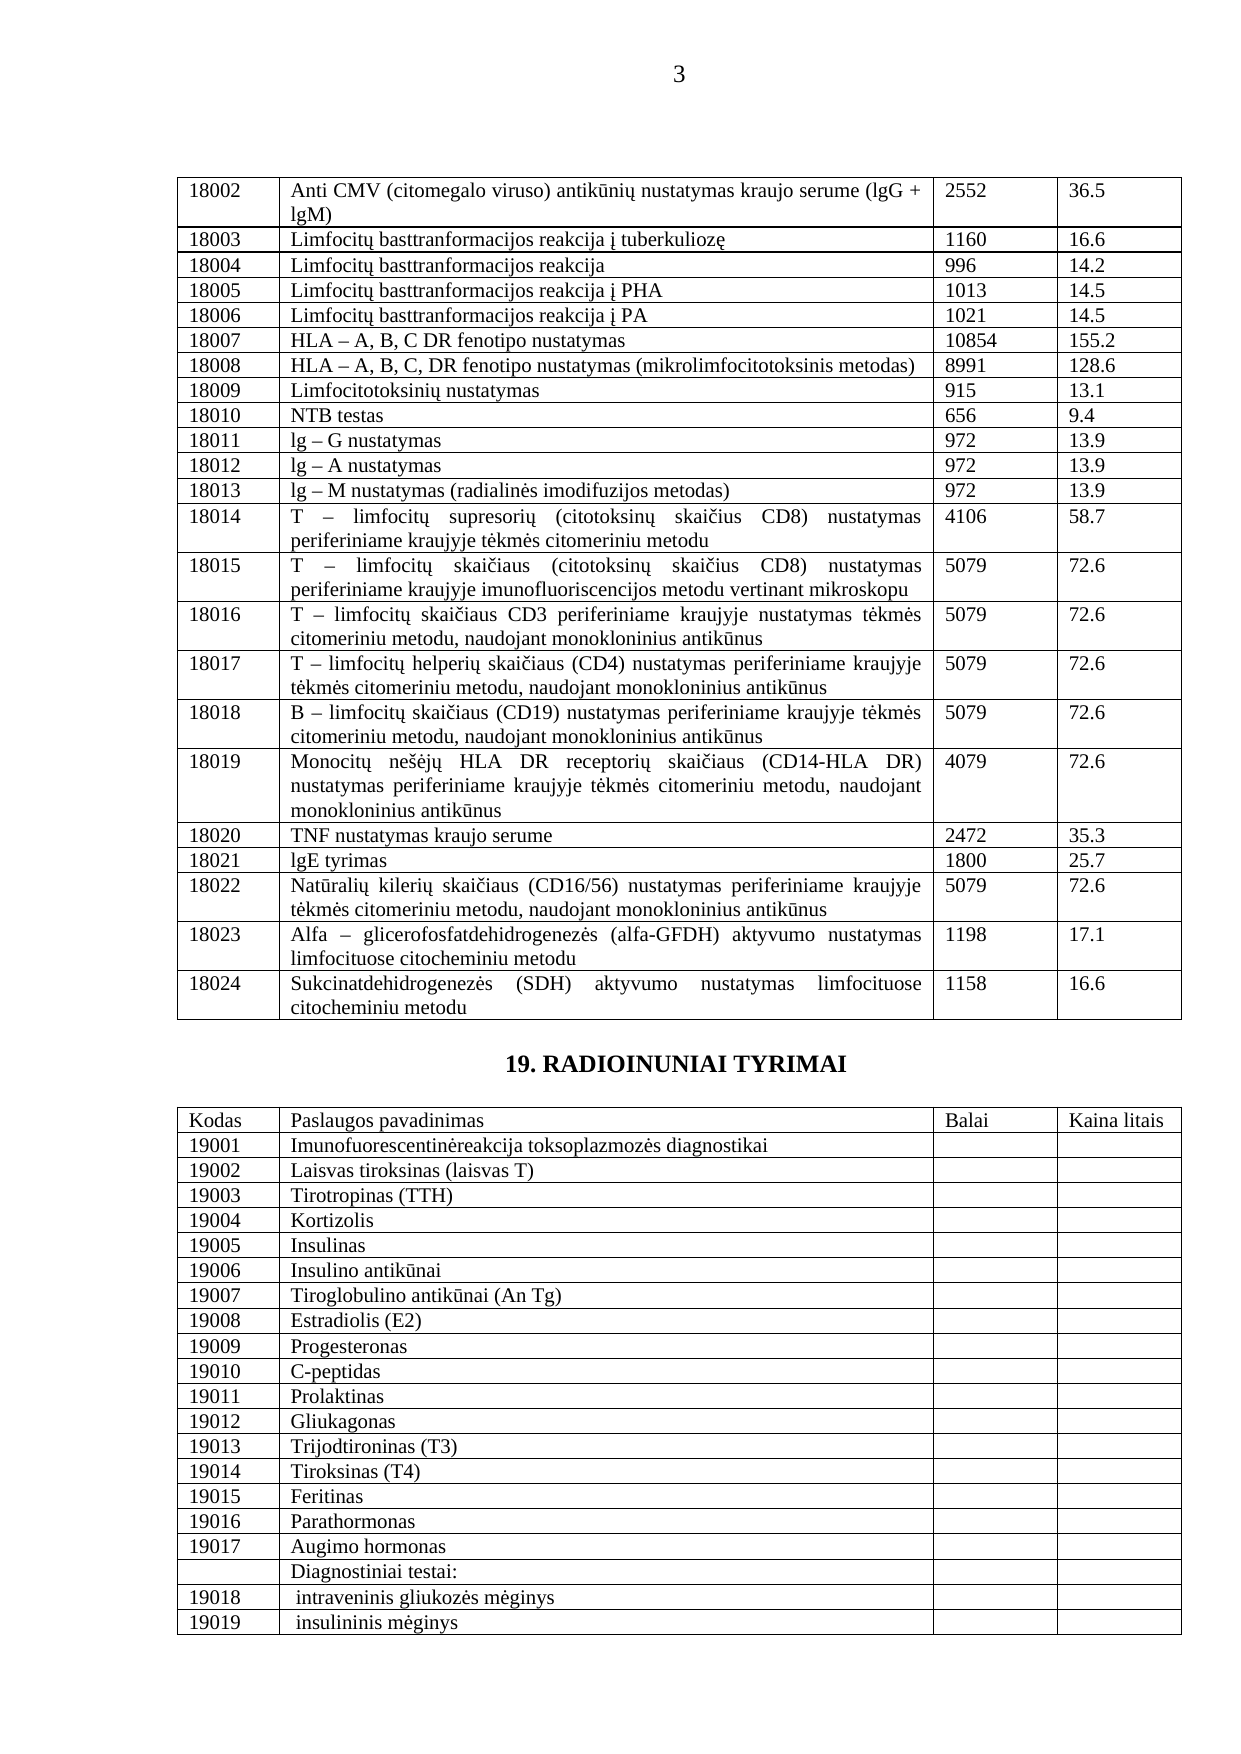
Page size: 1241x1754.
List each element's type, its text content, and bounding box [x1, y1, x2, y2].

table_cell 19010 [178, 1359, 279, 1383]
table_cell 18015 [178, 553, 279, 601]
table_cell 19015 [178, 1484, 279, 1508]
table_cell [934, 1459, 1057, 1483]
table_cell Gliukagonas [280, 1409, 933, 1433]
table_cell Limfocitų basttranformacijos reakcija į tuberkuliozę [280, 228, 933, 251]
table_cell 4106 [934, 504, 1057, 552]
table_cell lg – M nustatymas (radialinės imodifuzijos metodas) [280, 479, 933, 502]
table_cell 72.6 [1058, 700, 1181, 748]
table_cell 35.3 [1058, 823, 1181, 847]
table_cell 656 [934, 403, 1057, 427]
table_cell [1058, 1534, 1181, 1558]
table_header Kaina litais [1058, 1108, 1181, 1132]
table_cell [934, 1183, 1057, 1207]
table_cell [934, 1434, 1057, 1458]
table_cell [934, 1610, 1057, 1634]
table_cell 18016 [178, 602, 279, 650]
table_cell Alfa – glicerofosfatdehidrogenezės (alfa-GFDH) aktyvumo nustatymas limfocituose citocheminiu metodu [280, 922, 933, 970]
table_cell [934, 1409, 1057, 1433]
table_cell 19007 [178, 1283, 279, 1307]
table_cell [1058, 1509, 1181, 1533]
table_cell lgE tyrimas [280, 848, 933, 872]
table_cell 18019 [178, 749, 279, 822]
table_cell [934, 1359, 1057, 1383]
table_cell Limfocitų basttranformacijos reakcija į PA [280, 303, 933, 327]
table_cell 18006 [178, 303, 279, 327]
table_cell 996 [934, 253, 1057, 277]
table_cell 18011 [178, 428, 279, 452]
table_cell [934, 1258, 1057, 1282]
table_cell T – limfocitų skaičiaus (citotoksinų skaičius CD8) nustatymas periferiniame kraujyje imunofluoriscencijos metodu vertinant mikroskopu [280, 553, 933, 601]
table_cell [178, 1560, 279, 1583]
table_cell Limfocitų basttranformacijos reakcija į PHA [280, 278, 933, 302]
table_cell 1158 [934, 971, 1057, 1019]
table_cell 18014 [178, 504, 279, 552]
table_cell B – limfocitų skaičiaus (CD19) nustatymas periferiniame kraujyje tėkmės citomeriniu metodu, naudojant monokloninius antikūnus [280, 700, 933, 748]
table_cell 4079 [934, 749, 1057, 822]
table_cell 72.6 [1058, 651, 1181, 699]
table_cell 18023 [178, 922, 279, 970]
table_cell 18003 [178, 228, 279, 251]
table_cell 18008 [178, 353, 279, 377]
table_cell 18004 [178, 253, 279, 277]
table_cell 19001 [178, 1133, 279, 1157]
table_cell 19016 [178, 1509, 279, 1533]
table_cell lg – G nustatymas [280, 428, 933, 452]
table_cell 5079 [934, 553, 1057, 601]
table_cell [934, 1384, 1057, 1408]
table_cell [934, 1484, 1057, 1508]
table_cell 18005 [178, 278, 279, 302]
table_cell 19018 [178, 1585, 279, 1609]
table_cell 10854 [934, 328, 1057, 352]
table_cell Tirotropinas (TTH) [280, 1183, 933, 1207]
table_cell [934, 1509, 1057, 1533]
table_cell C-peptidas [280, 1359, 933, 1383]
table_cell [934, 1309, 1057, 1332]
table_cell 36.5 [1058, 178, 1181, 226]
table_cell 17.1 [1058, 922, 1181, 970]
table_cell 14.5 [1058, 303, 1181, 327]
table_cell 13.9 [1058, 428, 1181, 452]
table_cell [934, 1585, 1057, 1609]
table_cell [1058, 1133, 1181, 1157]
table_cell [1058, 1384, 1181, 1408]
table_cell [1058, 1183, 1181, 1207]
table_cell 972 [934, 479, 1057, 502]
table_cell 19017 [178, 1534, 279, 1558]
table_cell 72.6 [1058, 602, 1181, 650]
table_cell [934, 1208, 1057, 1232]
table_cell Laisvas tiroksinas (laisvas T) [280, 1158, 933, 1182]
table_cell [1058, 1258, 1181, 1282]
table_cell Monocitų nešėjų HLA DR receptorių skaičiaus (CD14-HLA DR) nustatymas periferiniame kraujyje tėkmės citomeriniu metodu, naudojant monokloninius antikūnus [280, 749, 933, 822]
table_cell 13.1 [1058, 378, 1181, 402]
table_cell Natūralių kilerių skaičiaus (CD16/56) nustatymas periferiniame kraujyje tėkmės citomeriniu metodu, naudojant monokloninius antikūnus [280, 873, 933, 921]
table_cell 18017 [178, 651, 279, 699]
table_cell NTB testas [280, 403, 933, 427]
table_cell Kortizolis [280, 1208, 933, 1232]
table_cell 915 [934, 378, 1057, 402]
table_cell 2552 [934, 178, 1057, 226]
table_cell 5079 [934, 651, 1057, 699]
table_cell Feritinas [280, 1484, 933, 1508]
table_cell Limfocitų basttranformacijos reakcija [280, 253, 933, 277]
table_cell 18020 [178, 823, 279, 847]
table_cell Prolaktinas [280, 1384, 933, 1408]
table_cell Tiroglobulino antikūnai (An Tg) [280, 1283, 933, 1307]
table_cell 19002 [178, 1158, 279, 1182]
table_cell 58.7 [1058, 504, 1181, 552]
table_cell 72.6 [1058, 749, 1181, 822]
table_cell 18007 [178, 328, 279, 352]
table_cell Estradiolis (E2) [280, 1309, 933, 1332]
table_cell Trijodtironinas (T3) [280, 1434, 933, 1458]
table_cell [1058, 1208, 1181, 1232]
table_cell [934, 1158, 1057, 1182]
table_cell 2472 [934, 823, 1057, 847]
table_cell 18002 [178, 178, 279, 226]
table_cell [1058, 1233, 1181, 1257]
table_cell [1058, 1459, 1181, 1483]
table_cell Anti CMV (citomegalo viruso) antikūnių nustatymas kraujo serume (lgG + lgM) [280, 178, 933, 226]
text 19. RADIOINUNIAI TYRIMAI [177, 1049, 1181, 1078]
table_cell 18021 [178, 848, 279, 872]
table_cell 19009 [178, 1334, 279, 1358]
table_cell 18012 [178, 453, 279, 477]
table_cell 14.2 [1058, 253, 1181, 277]
table_cell 19013 [178, 1434, 279, 1458]
table_cell 1021 [934, 303, 1057, 327]
table_cell Insulino antikūnai [280, 1258, 933, 1282]
table_cell T – limfocitų skaičiaus CD3 periferiniame kraujyje nustatymas tėkmės citomeriniu metodu, naudojant monokloninius antikūnus [280, 602, 933, 650]
table_cell 19006 [178, 1258, 279, 1282]
table_cell 18024 [178, 971, 279, 1019]
table_cell 19012 [178, 1409, 279, 1433]
table_cell Insulinas [280, 1233, 933, 1257]
table_cell [1058, 1309, 1181, 1332]
table_cell 1800 [934, 848, 1057, 872]
table_cell 13.9 [1058, 453, 1181, 477]
table_cell 19011 [178, 1384, 279, 1408]
table_header Paslaugos pavadinimas [280, 1108, 933, 1132]
table_cell 19019 [178, 1610, 279, 1634]
table_cell 8991 [934, 353, 1057, 377]
table_cell [1058, 1334, 1181, 1358]
table_cell 5079 [934, 873, 1057, 921]
table_cell 1198 [934, 922, 1057, 970]
table_header Balai [934, 1108, 1057, 1132]
table_cell T – limfocitų helperių skaičiaus (CD4) nustatymas periferiniame kraujyje tėkmės citomeriniu metodu, naudojant monokloninius antikūnus [280, 651, 933, 699]
table_cell 14.5 [1058, 278, 1181, 302]
table_cell 72.6 [1058, 553, 1181, 601]
table_cell 19004 [178, 1208, 279, 1232]
table_cell Limfocitotoksinių nustatymas [280, 378, 933, 402]
table_header Kodas [178, 1108, 279, 1132]
table_cell 1160 [934, 228, 1057, 251]
table_cell [934, 1534, 1057, 1558]
table_cell lg – A nustatymas [280, 453, 933, 477]
table_cell 16.6 [1058, 971, 1181, 1019]
table_cell [934, 1560, 1057, 1583]
table_cell 16.6 [1058, 228, 1181, 251]
table_cell [934, 1233, 1057, 1257]
table_cell Sukcinatdehidrogenezės (SDH) aktyvumo nustatymas limfocituose citocheminiu metodu [280, 971, 933, 1019]
table_cell 19008 [178, 1309, 279, 1332]
table_cell 9.4 [1058, 403, 1181, 427]
table_cell 1013 [934, 278, 1057, 302]
table_cell [934, 1283, 1057, 1307]
table_cell TNF nustatymas kraujo serume [280, 823, 933, 847]
table_cell 13.9 [1058, 479, 1181, 502]
table_cell [934, 1334, 1057, 1358]
table_cell [1058, 1158, 1181, 1182]
table_cell Diagnostiniai testai: [280, 1560, 933, 1583]
table_cell Imunofuorescentinėreakcija toksoplazmozės diagnostikai [280, 1133, 933, 1157]
table_cell 19003 [178, 1183, 279, 1207]
table_cell 155.2 [1058, 328, 1181, 352]
table_cell Augimo hormonas [280, 1534, 933, 1558]
table_cell [1058, 1409, 1181, 1433]
table_cell insulininis mėginys [280, 1610, 933, 1634]
table_cell [1058, 1283, 1181, 1307]
table_cell HLA – A, B, C DR fenotipo nustatymas [280, 328, 933, 352]
table_cell HLA – A, B, C, DR fenotipo nustatymas (mikrolimfocitotoksinis metodas) [280, 353, 933, 377]
table_cell [1058, 1585, 1181, 1609]
table_cell 72.6 [1058, 873, 1181, 921]
table_cell 128.6 [1058, 353, 1181, 377]
table_cell 972 [934, 453, 1057, 477]
table_cell 18010 [178, 403, 279, 427]
table_cell Tiroksinas (T4) [280, 1459, 933, 1483]
table_cell 972 [934, 428, 1057, 452]
table_cell [1058, 1610, 1181, 1634]
table_cell 18018 [178, 700, 279, 748]
table_cell 18009 [178, 378, 279, 402]
table_cell [934, 1133, 1057, 1157]
table_cell T – limfocitų supresorių (citotoksinų skaičius CD8) nustatymas periferiniame kraujyje tėkmės citomeriniu metodu [280, 504, 933, 552]
table_cell Parathormonas [280, 1509, 933, 1533]
table_cell 18022 [178, 873, 279, 921]
table_cell 18013 [178, 479, 279, 502]
table_cell 5079 [934, 602, 1057, 650]
table_cell [1058, 1359, 1181, 1383]
table_cell [1058, 1560, 1181, 1583]
table_cell 19005 [178, 1233, 279, 1257]
table_cell 19014 [178, 1459, 279, 1483]
table_cell Progesteronas [280, 1334, 933, 1358]
table_cell 5079 [934, 700, 1057, 748]
table_cell intraveninis gliukozės mėginys [280, 1585, 933, 1609]
table_cell [1058, 1484, 1181, 1508]
table_cell 25.7 [1058, 848, 1181, 872]
table_cell [1058, 1434, 1181, 1458]
